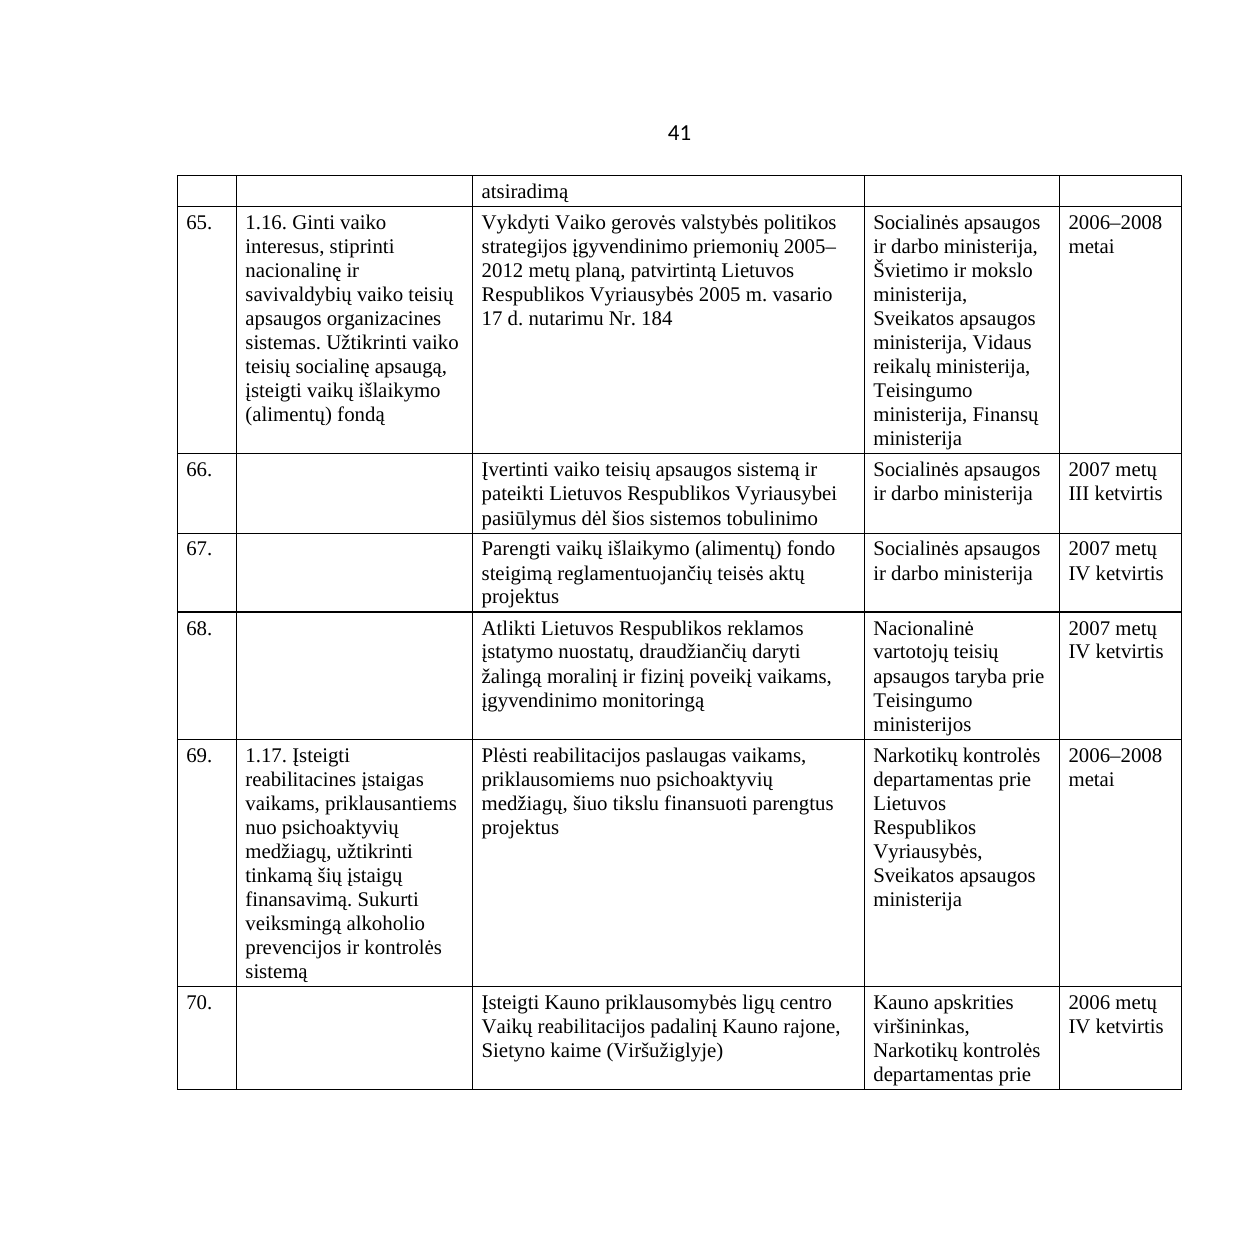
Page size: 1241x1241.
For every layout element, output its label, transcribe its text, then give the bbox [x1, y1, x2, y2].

table_cell [178, 176, 236, 206]
table_cell 70. [178, 987, 236, 1089]
table_cell [1060, 176, 1181, 206]
table_cell [865, 176, 1059, 206]
table_cell 2007 metų IV ketvirtis [1060, 534, 1181, 611]
table_cell 66. [178, 454, 236, 532]
table_cell Nacionalinė vartotojų teisių apsaugos taryba prie Teisingumo ministerijos [865, 613, 1059, 739]
table_cell Plėsti reabilitacijos paslaugas vaikams, priklausomiems nuo psichoaktyvių medžiagų, šiuo tikslu finansuoti parengtus projektus [473, 740, 864, 986]
table_cell 2007 metų IV ketvirtis [1060, 613, 1181, 739]
table_cell [237, 613, 472, 739]
table_cell [237, 176, 472, 206]
table_cell 2007 metų III ketvirtis [1060, 454, 1181, 532]
table_cell Parengti vaikų išlaikymo (alimentų) fondo steigimą reglamentuojančių teisės aktų projektus [473, 534, 864, 611]
table_cell Atlikti Lietuvos Respublikos reklamos įstatymo nuostatų, draudžiančių daryti žalingą moralinį ir fizinį poveikį vaikams, įgyvendinimo monitoringą [473, 613, 864, 739]
table_cell Narkotikų kontrolės departamentas prie Lietuvos Respublikos Vyriausybės, Sveikatos apsaugos ministerija [865, 740, 1059, 986]
table_cell [237, 454, 472, 532]
table_cell 65. [178, 207, 236, 453]
table_cell atsiradimą [473, 176, 864, 206]
table_cell 1.16. Ginti vaiko interesus, stiprinti nacionalinę ir savivaldybių vaiko teisių apsaugos organizacines sistemas. Užtikrinti vaiko teisių socialinę apsaugą, įsteigti vaikų išlaikymo (alimentų) fondą [237, 207, 472, 453]
table_cell Įvertinti vaiko teisių apsaugos sistemą ir pateikti Lietuvos Respublikos Vyriausybei pasiūlymus dėl šios sistemos tobulinimo [473, 454, 864, 532]
table_cell 68. [178, 613, 236, 739]
table_cell 2006–2008 metai [1060, 207, 1181, 453]
table_cell [237, 534, 472, 611]
table_cell [237, 987, 472, 1089]
table_cell Kauno apskrities viršininkas, Narkotikų kontrolės departamentas prie [865, 987, 1059, 1089]
table_cell 67. [178, 534, 236, 611]
table_cell Socialinės apsaugos ir darbo ministerija [865, 534, 1059, 611]
table_cell 2006–2008 metai [1060, 740, 1181, 986]
table_cell Socialinės apsaugos ir darbo ministerija [865, 454, 1059, 532]
table_cell Vykdyti Vaiko gerovės valstybės politikos strategijos įgyvendinimo priemonių 2005–2012 metų planą, patvirtintą Lietuvos Respublikos Vyriausybės 2005 m. vasario 17 d. nutarimu Nr. 184 [473, 207, 864, 453]
table_cell Socialinės apsaugos ir darbo ministerija, Švietimo ir mokslo ministerija, Sveikatos apsaugos ministerija, Vidaus reikalų ministerija, Teisingumo ministerija, Finansų ministerija [865, 207, 1059, 453]
table_cell 2006 metų IV ketvirtis [1060, 987, 1181, 1089]
table_cell 1.17. Įsteigti reabilitacines įstaigas vaikams, priklausantiems nuo psichoaktyvių medžiagų, užtikrinti tinkamą šių įstaigų finansavimą. Sukurti veiksmingą alkoholio prevencijos ir kontrolės sistemą [237, 740, 472, 986]
table_cell 69. [178, 740, 236, 986]
table_cell Įsteigti Kauno priklausomybės ligų centro Vaikų reabilitacijos padalinį Kauno rajone, Sietyno kaime (Viršužiglyje) [473, 987, 864, 1089]
